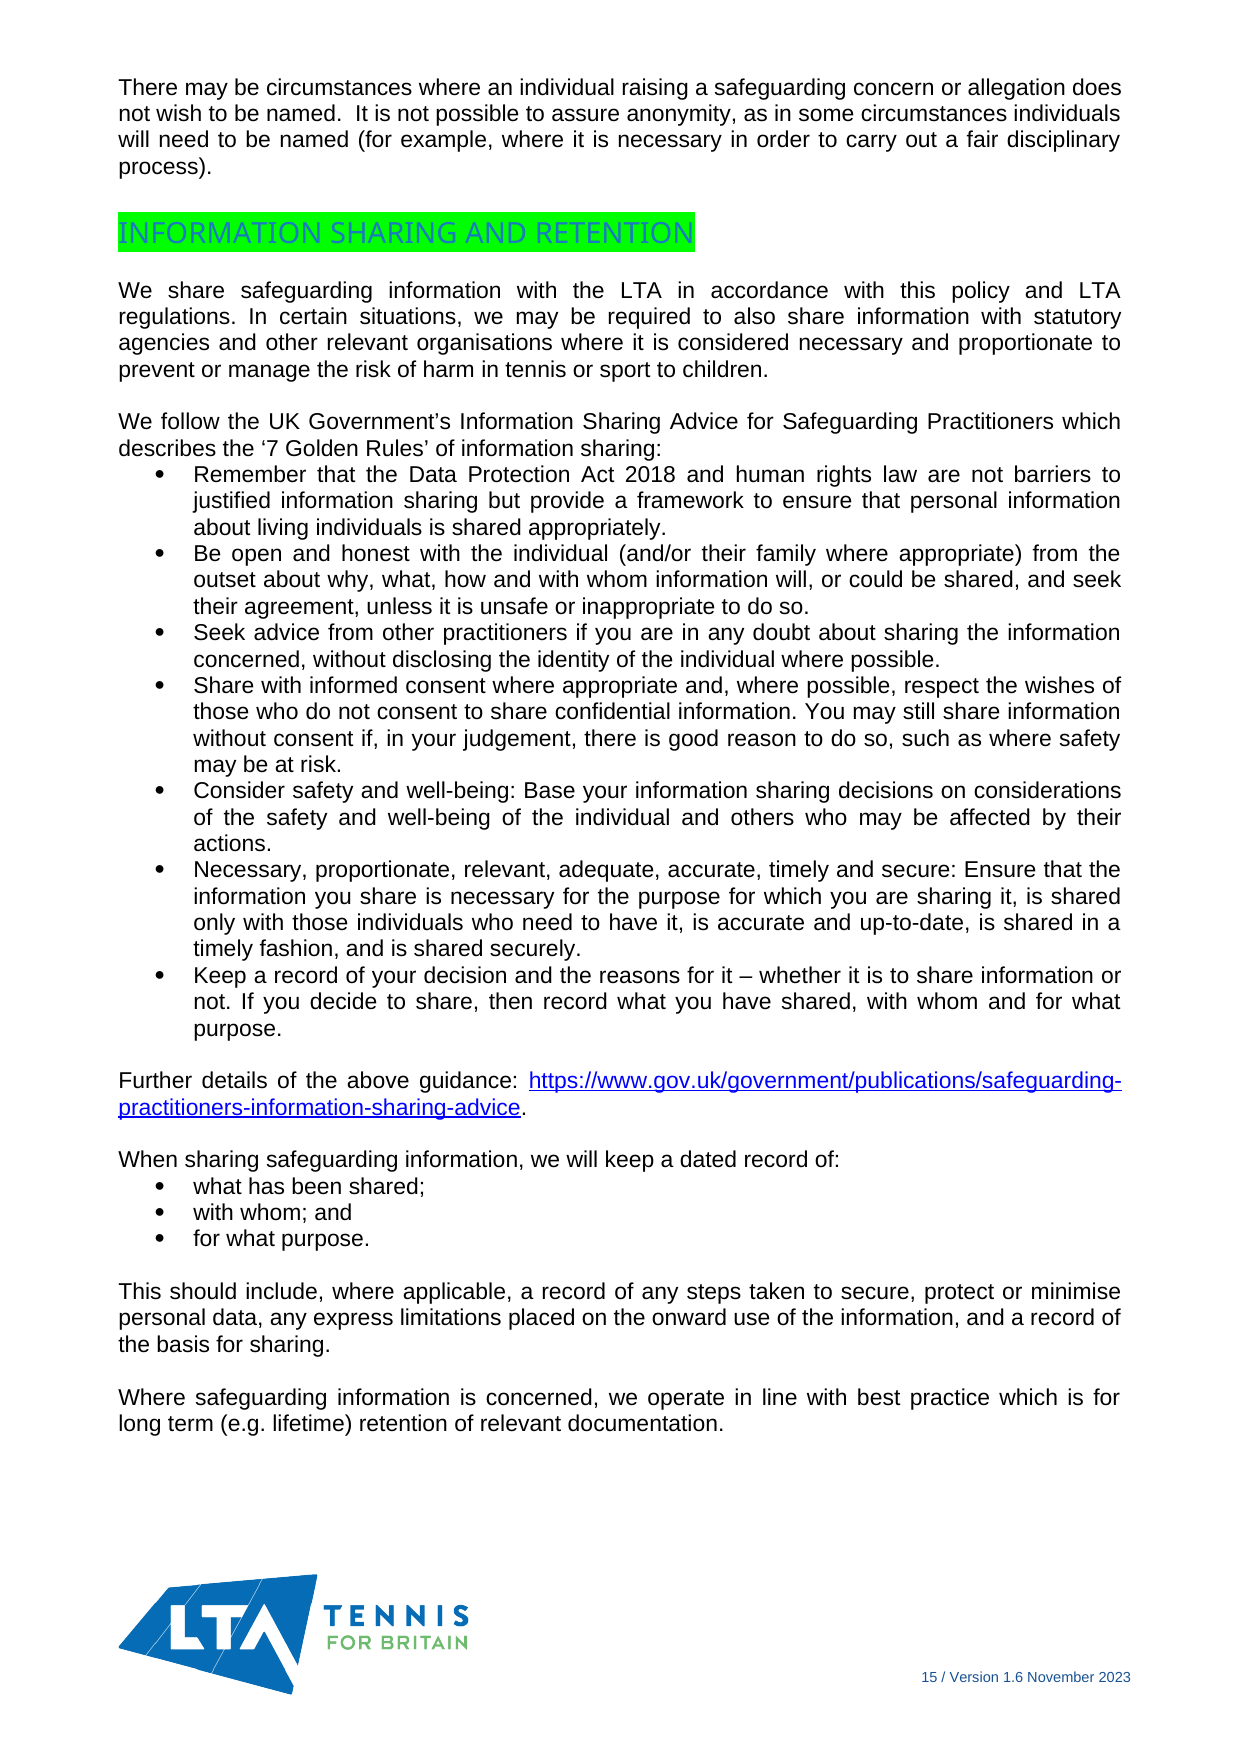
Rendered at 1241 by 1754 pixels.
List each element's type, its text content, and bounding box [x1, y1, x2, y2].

text We share safeguarding information with the LTA in accordance with this policy and LTA regulations. In certain situations, we may be required to also share information with statutory agencies and other relevant organisations where it is considered necessary and proportionate to prevent or manage the risk of harm in tennis or sport to children. [118, 277, 1122, 382]
list Necessary, proportionate, relevant, adequate, accurate, timely and secure: Ensure that the information you share is necessary for the purpose for which you are sharing it, is shared only with those individuals who need to have it, is accurate and up-to-date, is shared in a timely fashion, and is shared securely. [156, 856, 1122, 962]
subtitle INFORMATION SHARING AND RETENTION [118, 217, 1122, 250]
list Be open and honest with the individual (and/or their family where appropriate) from the outset about why, what, how and with whom information will, or could be shared, and seek their agreement, unless it is unsafe or inappropriate to do so. [156, 540, 1122, 619]
text This should include, where applicable, a record of any steps taken to secure, protect or minimise personal data, any express limitations placed on the onward use of the information, and a record of the basis for sharing. [118, 1278, 1122, 1357]
text Further details of the above guidance: https://www.gov.uk/government/publications/safeguarding-practitioners-information-sharing-advice. [118, 1067, 1122, 1120]
list Seek advice from other practitioners if you are in any doubt about sharing the information concerned, without disclosing the identity of the individual where possible. [156, 619, 1122, 672]
list Remember that the Data Protection Act 2018 and human rights law are not barriers to justified information sharing but provide a framework to ensure that personal information about living individuals is shared appropriately. [156, 461, 1122, 540]
list Keep a record of your decision and the reasons for it – whether it is to share information or not. If you decide to share, then record what you have shared, with whom and for what purpose. [156, 962, 1122, 1041]
list Consider safety and well-being: Base your information sharing decisions on considerations of the safety and well-being of the individual and others who may be affected by their actions. [156, 777, 1122, 856]
text Where safeguarding information is concerned, we operate in line with best practice which is for long term (e.g. lifetime) retention of relevant documentation. [118, 1383, 1122, 1436]
text When sharing safeguarding information, we will keep a dated record of: [118, 1146, 1122, 1173]
list with whom; and [156, 1199, 1122, 1225]
list Share with informed consent where appropriate and, where possible, respect the wishes of those who do not consent to share confidential information. You may still share information without consent if, in your judgement, there is good reason to do so, such as where safety may be at risk. [156, 672, 1122, 777]
list for what purpose. [156, 1225, 1122, 1252]
text We follow the UK Government’s Information Sharing Advice for Safeguarding Practitioners which describes the ‘7 Golden Rules’ of information sharing: [118, 408, 1122, 461]
list what has been shared; [156, 1173, 1122, 1199]
text There may be circumstances where an individual raising a safeguarding concern or allegation does not wish to be named. It is not possible to assure anonymity, as in some circumstances individuals will need to be named (for example, where it is necessary in order to carry out a fair disciplinary process). [118, 74, 1122, 179]
